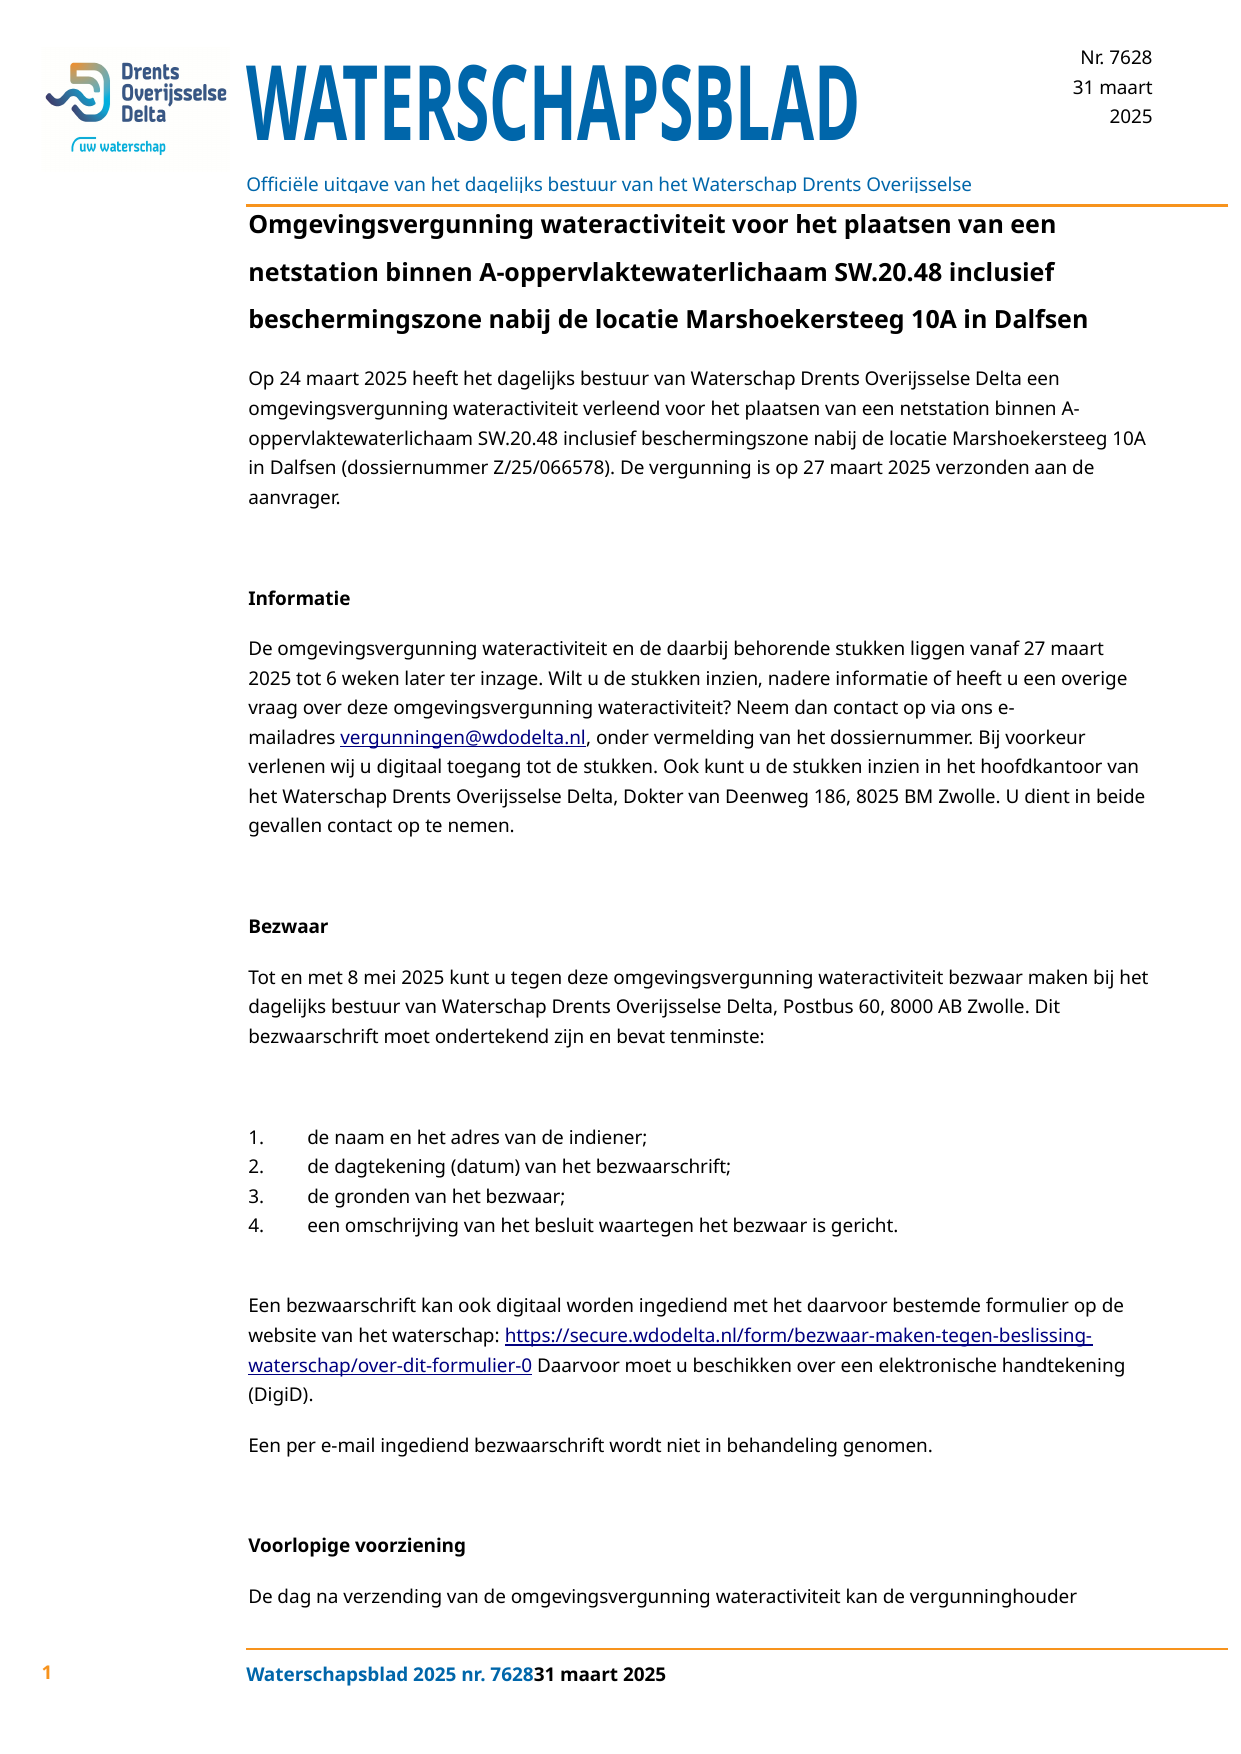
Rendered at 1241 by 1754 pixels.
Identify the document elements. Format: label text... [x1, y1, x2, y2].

text Omgevingsvergunning wateractiviteit voor het plaatsen van een netstation binnen A-oppervlaktewaterlichaam SW.20.48 inclusief beschermingszone nabij de locatie Marshoekersteeg 10A in Dalfsen [248, 207, 1152, 336]
list de naam en het adres van de indiener; [248, 1124, 1152, 1149]
text Een per e-mail ingediend bezwaarschrift wordt niet in behandeling genomen. [248, 1432, 1152, 1457]
text Tot en met 8 mei 2025 kunt u tegen deze omgevingsvergunning wateractiviteit bezwaar maken bij het dagelijks bestuur van Waterschap Drents Overijsselse Delta, Postbus 60, 8000 AB Zwolle. Dit bezwaarschrift moet ondertekend zijn en bevat tenminste: [248, 964, 1152, 1049]
list een omschrijving van het besluit waartegen het bezwaar is gericht. [248, 1213, 1152, 1238]
text Een bezwaarschrift kan ook digitaal worden ingediend met het daarvoor bestemde formulier op de website van het waterschap: https://secure.wdodelta.nl/form/bezwaar-maken-tegen-beslissing-waterschap/over-dit-formulier-0 Daarvoor moet u beschikken over een elektronische handtekening (DigiD). [248, 1293, 1152, 1407]
list de dagtekening (datum) van het bezwaarschrift; [248, 1153, 1152, 1179]
text Informatie [248, 585, 1152, 610]
text De dag na verzending van de omgevingsvergunning wateractiviteit kan de vergunninghouder [248, 1583, 1152, 1609]
text Bezwaar [248, 913, 1152, 939]
text De omgevingsvergunning wateractiviteit en de daarbij behorende stukken liggen vanaf 27 maart 2025 tot 6 weken later ter inzage. Wilt u de stukken inzien, nadere informatie of heeft u een overige vraag over deze omgevingsvergunning wateractiviteit? Neem dan contact op via ons e-mailadres vergunningen@wdodelta.nl, onder vermelding van het dossiernummer. Bij voorkeur verlenen wij u digitaal toegang tot de stukken. Ook kunt u de stukken inzien in het hoofdkantoor van het Waterschap Drents Overijsselse Delta, Dokter van Deenweg 186, 8025 BM Zwolle. U dient in beide gevallen contact op te nemen. [248, 635, 1152, 838]
text Op 24 maart 2025 heeft het dagelijks bestuur van Waterschap Drents Overijsselse Delta een omgevingsvergunning wateractiviteit verleend voor het plaatsen van een netstation binnen A-oppervlaktewaterlichaam SW.20.48 inclusief beschermingszone nabij de locatie Marshoekersteeg 10A in Dalfsen (dossiernummer Z/25/066578). De vergunning is op 27 maart 2025 verzonden aan de aanvrager. [248, 366, 1152, 509]
list de gronden van het bezwaar; [248, 1183, 1152, 1209]
text Voorlopige voorziening [248, 1533, 1152, 1558]
picture [41, 47, 231, 172]
